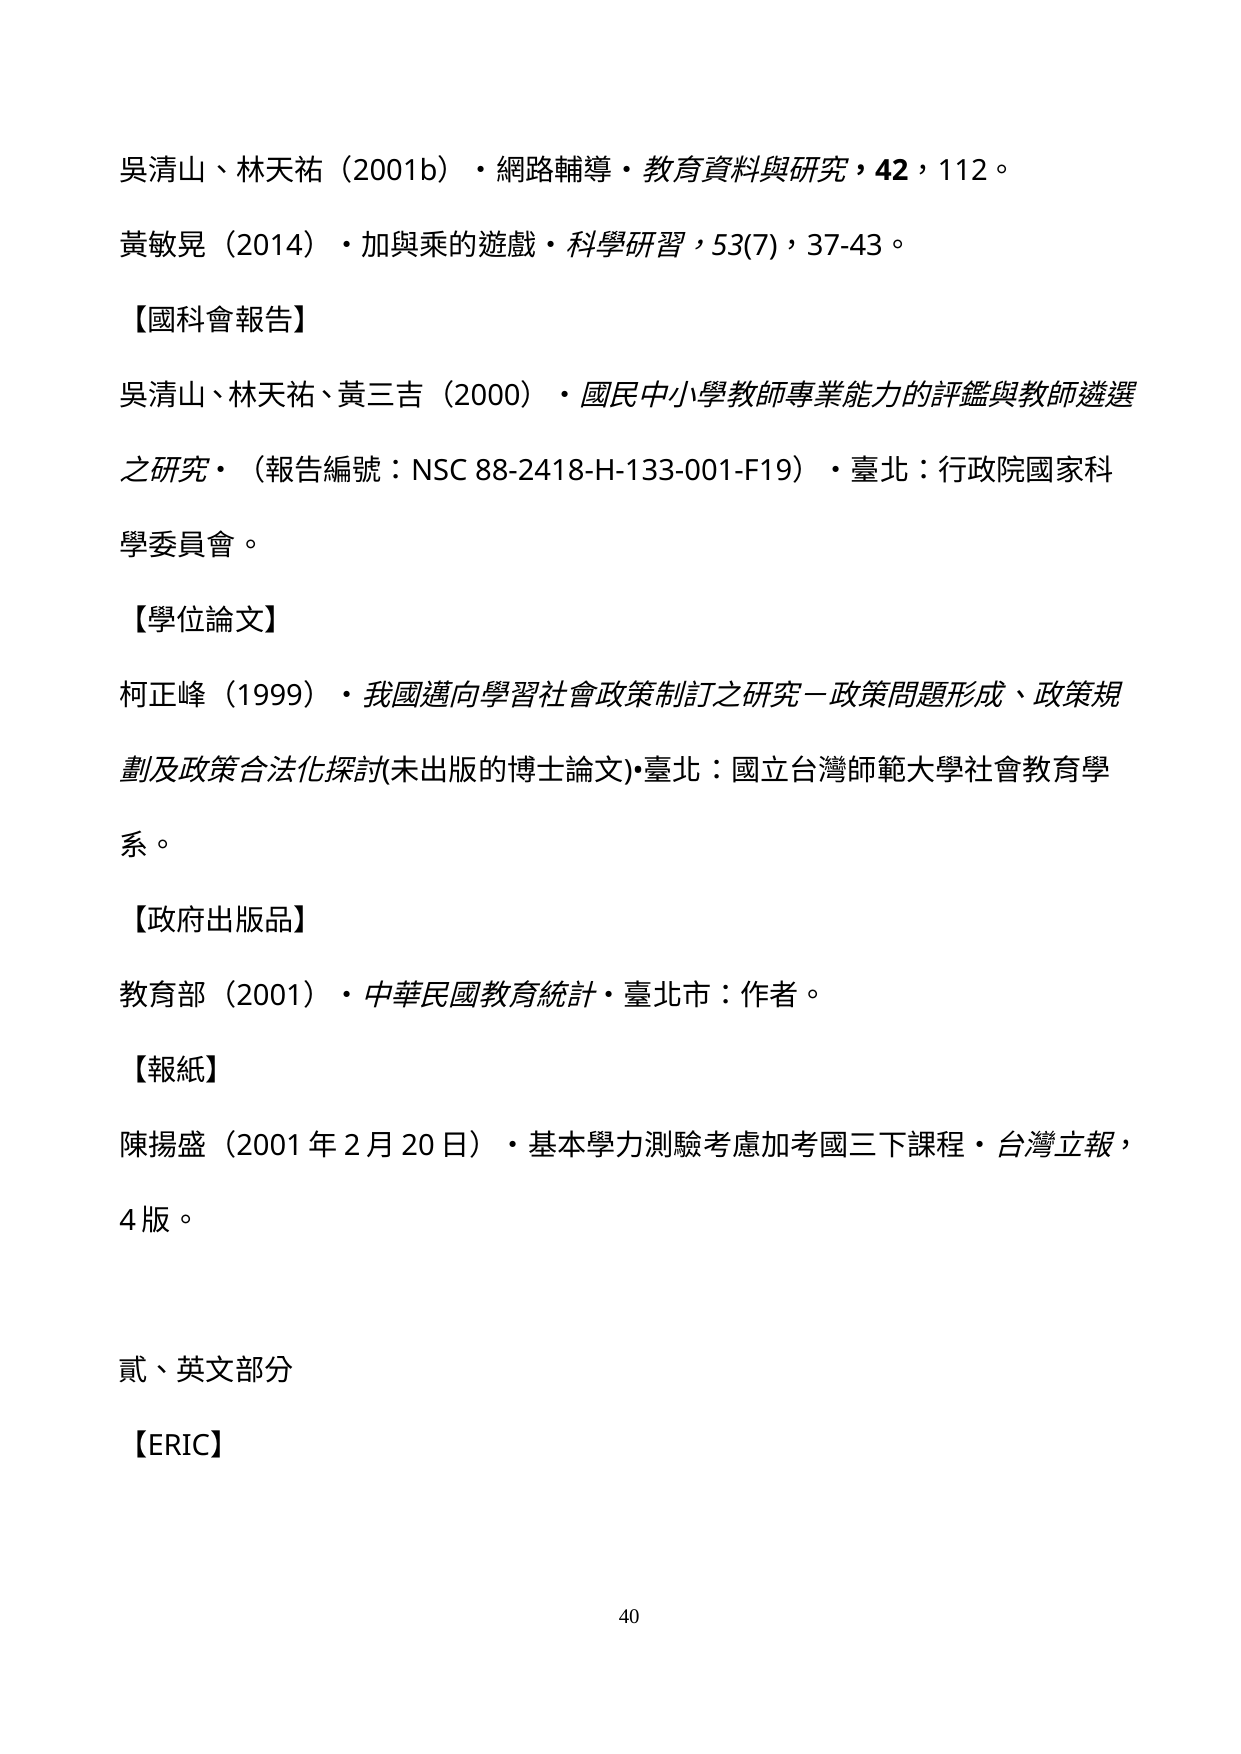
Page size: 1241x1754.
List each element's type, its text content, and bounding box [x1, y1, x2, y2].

text 【報紙】 [118, 1030, 1133, 1105]
text 【國科會報告】 [118, 280, 1133, 355]
text 柯正峰（1999）•我國邁向學習社會政策制訂之研究－政策問題形成、政策規劃及政策合法化探討(未出版的博士論文)•臺北：國立台灣師範大學社會教育學系。 [119, 655, 1133, 880]
text 黃敏晃（2014）•加與乘的遊戲•科學研習，53(7)，37-43。 [119, 205, 1133, 280]
text 【ERIC】 [118, 1405, 1140, 1480]
text 陳揚盛（2001年2月20日）•基本學力測驗考慮加考國三下課程•台灣立報，4版。 [119, 1105, 1133, 1255]
text 【學位論文】 [118, 580, 1133, 655]
text 吳清山、林天祐、黃三吉（2000）•國民中小學教師專業能力的評鑑與教師遴選之研究•（報告編號：NSC 88-2418-H-133-001-F19）•臺北：行政院國家科學委員會。 [119, 355, 1133, 580]
text 吳清山、林天祐（2001b）•網路輔導•教育資料與研究，42，112。 [119, 130, 1133, 205]
text 教育部（2001）•中華民國教育統計•臺北市：作者。 [119, 955, 1133, 1030]
text 貳、英文部分 [118, 1330, 1140, 1405]
text 【政府出版品】 [118, 880, 1133, 955]
